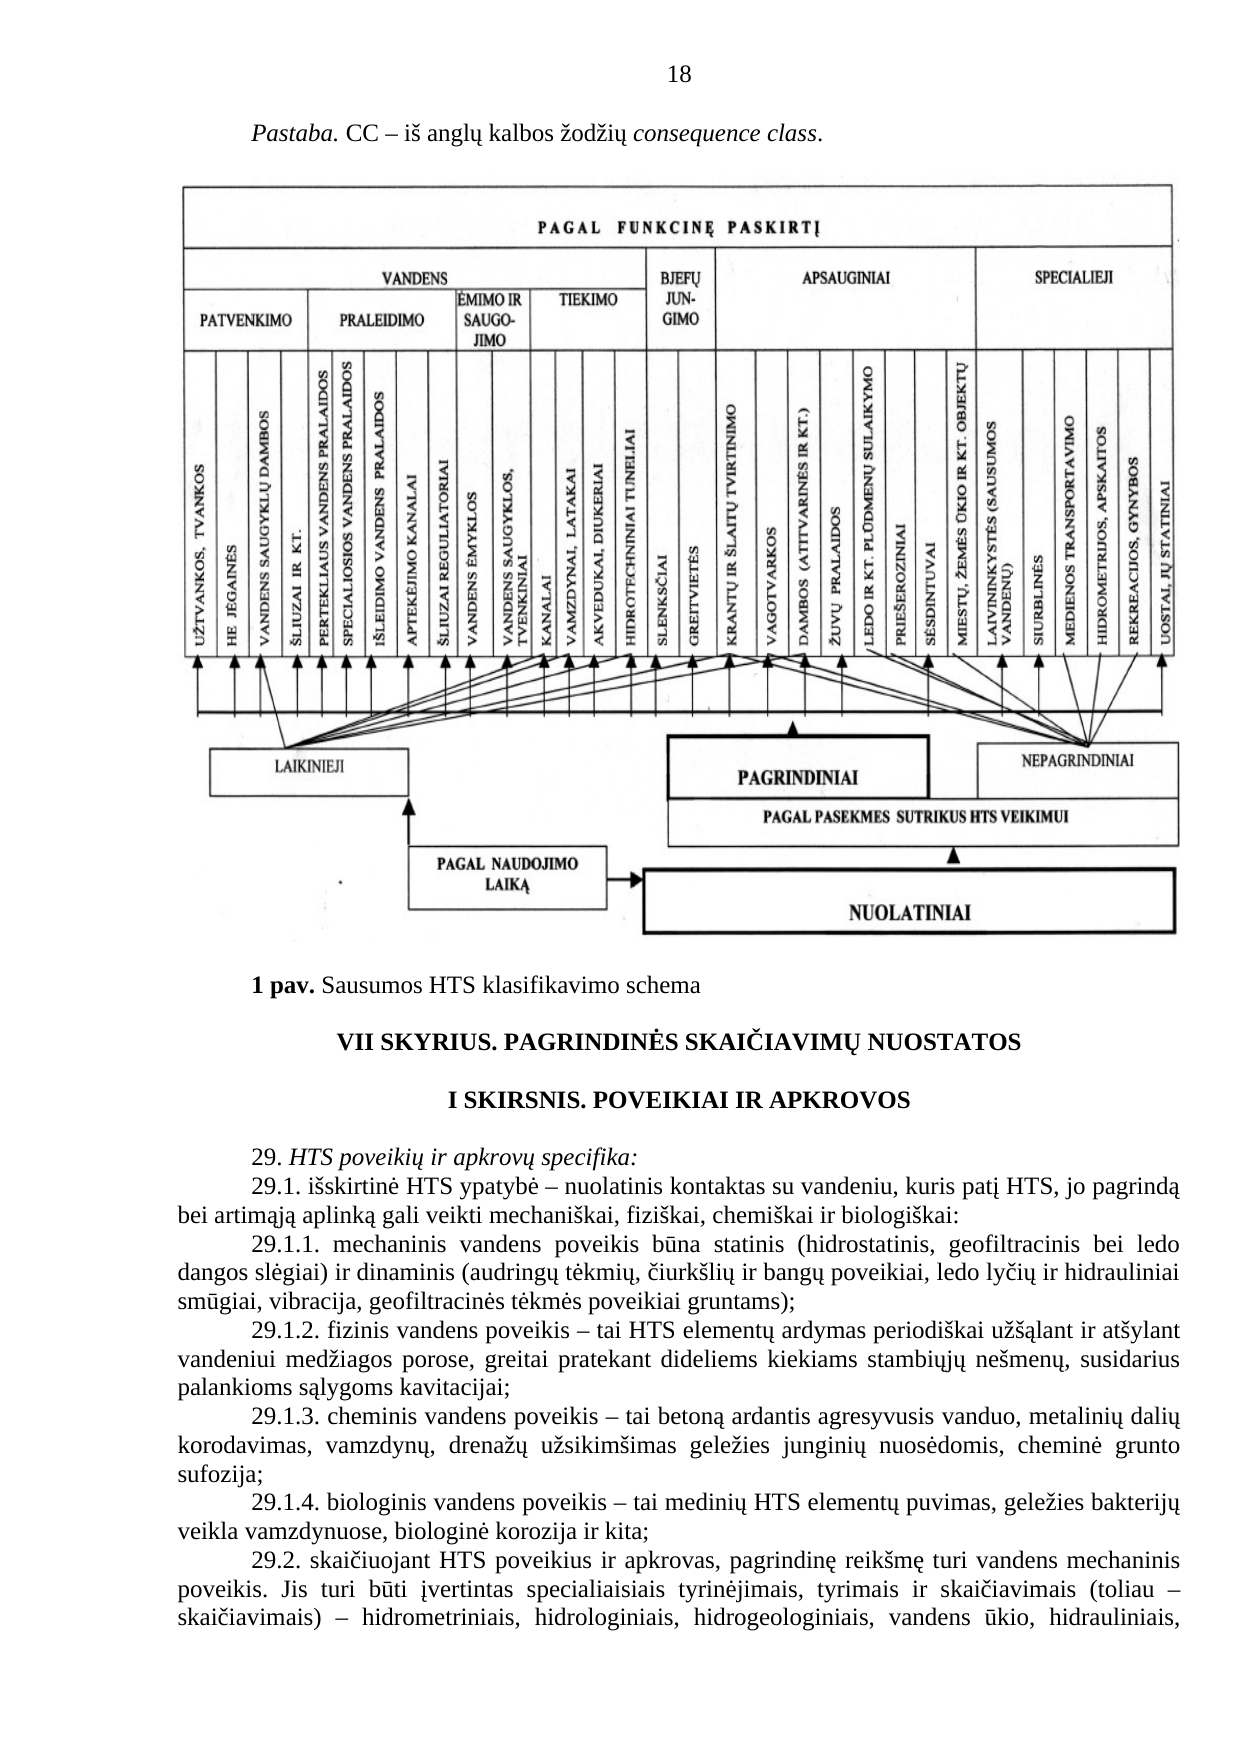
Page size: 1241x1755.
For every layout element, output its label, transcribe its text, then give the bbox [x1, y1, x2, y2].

text 29.1.4. biologinis vandens poveikis – tai medinių HTS elementų puvimas, geležies bakterijų veikla vamzdynuose, biologinė korozija ir kita; [177, 1487, 1181, 1545]
text 1 pav. Sausumos HTS klasifikavimo schema [177, 970, 1181, 999]
text 29.1.2. fizinis vandens poveikis – tai HTS elementų ardymas periodiškai užšąlant ir atšylant vandeniui medžiagos porose, greitai pratekant dideliems kiekiams stambiųjų nešmenų, susidarius palankioms sąlygoms kavitacijai; [177, 1315, 1181, 1401]
text 29.1. išskirtinė HTS ypatybė – nuolatinis kontaktas su vandeniu, kuris patį HTS, jo pagrindą bei artimąją aplinką gali veikti mechaniškai, fiziškai, chemiškai ir biologiškai: [177, 1171, 1181, 1229]
text 29.1.1. mechaninis vandens poveikis būna statinis (hidrostatinis, geofiltracinis bei ledo dangos slėgiai) ir dinaminis (audringų tėkmių, čiurkšlių ir bangų poveikiai, ledo lyčių ir hidrauliniai smūgiai, vibracija, geofiltracinės tėkmės poveikiai gruntams); [177, 1229, 1181, 1315]
text I SKIRSNIS. POVEIKIAI IR APKROVOS [177, 1085, 1181, 1114]
text 29.1.3. cheminis vandens poveikis – tai betoną ardantis agresyvusis vanduo, metalinių dalių korodavimas, vamzdynų, drenažų užsikimšimas geležies junginių nuosėdomis, cheminė grunto sufozija; [177, 1401, 1181, 1487]
text VII SKYRIUS. PAGRINDINĖS SKAIČIAVIMŲ NUOSTATOS [177, 1027, 1181, 1056]
text 29.2. skaičiuojant HTS poveikius ir apkrovas, pagrindinę reikšmę turi vandens mechaninis poveikis. Jis turi būti įvertintas specialiaisiais tyrinėjimais, tyrimais ir skaičiavimais (toliau – skaičiavimais) – hidrometriniais, hidrologiniais, hidrogeologiniais, vandens ūkio, hidrauliniais, [177, 1545, 1181, 1631]
text Pastaba. CC – iš anglų kalbos žodžių consequence class. [177, 118, 1181, 147]
text 29. HTS poveikių ir apkrovų specifika: [177, 1142, 1181, 1171]
